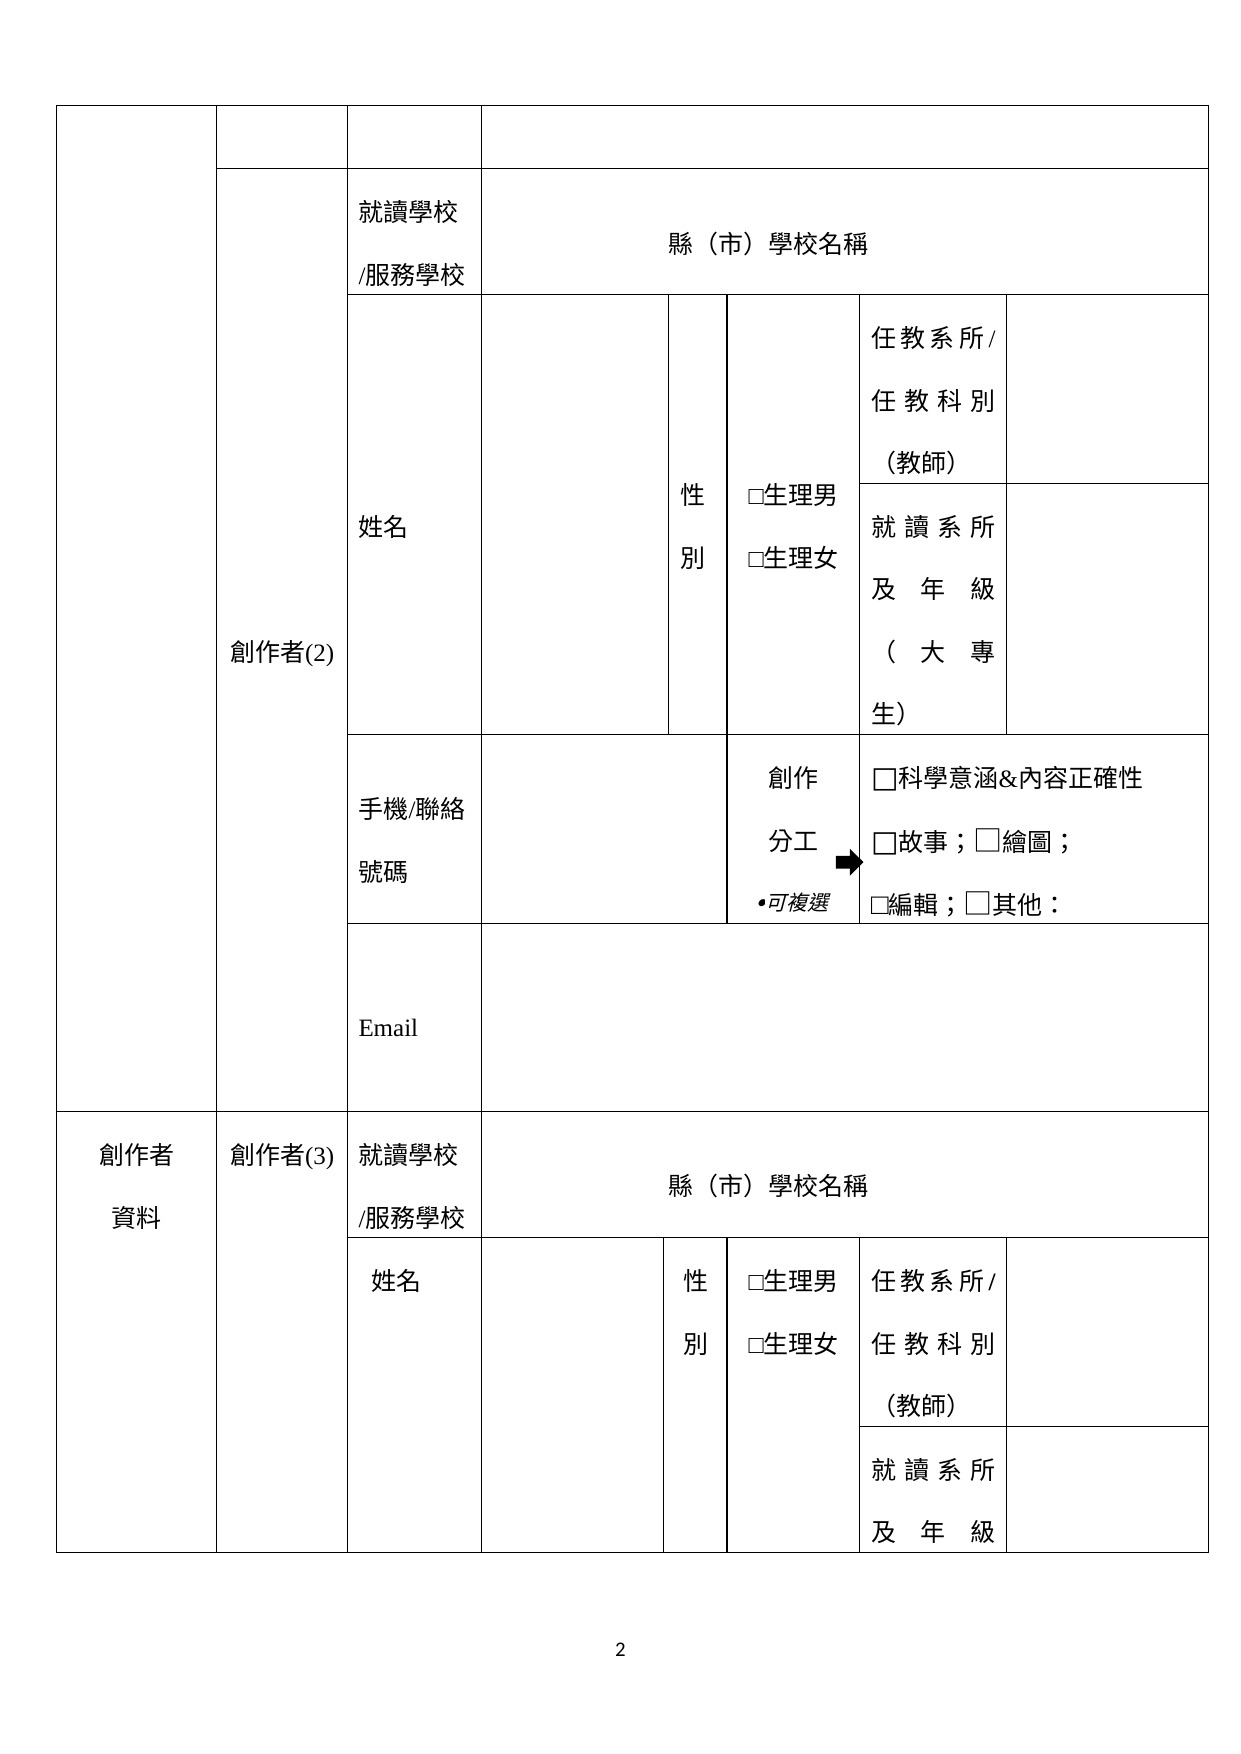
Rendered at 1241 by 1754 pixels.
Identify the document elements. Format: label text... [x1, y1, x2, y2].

table_cell 性別 [669, 295, 726, 734]
table_cell □生理男 □生理女 [728, 1238, 859, 1552]
table_cell 手機/聯絡號碼 [348, 735, 481, 922]
table_cell 任教系所/任教科別（教師） [860, 1238, 1006, 1426]
table_cell Email [348, 924, 481, 1111]
table_cell 創作 分工 可複選 [728, 735, 859, 922]
table_cell [1007, 1238, 1208, 1426]
table_cell □科學意涵&內容正確性 □故事；□繪圖； □編輯；□其他： [860, 735, 1208, 922]
table_cell [1007, 1427, 1208, 1552]
table_cell [482, 1238, 663, 1552]
table_cell [482, 106, 1208, 168]
table_cell 創作者 資料 [57, 1112, 216, 1552]
table_cell 創作者(2) [217, 169, 347, 1111]
table_cell [217, 106, 347, 168]
table_cell 任教系所/任教科別（教師） [860, 295, 1006, 483]
table_cell [482, 924, 1208, 1111]
table_cell 就讀學校 /服務學校 [348, 169, 481, 294]
table_cell [482, 735, 726, 922]
table_cell [1007, 295, 1208, 483]
table_cell 就讀學校 /服務學校 [348, 1112, 481, 1237]
table_cell □生理男 □生理女 [728, 295, 859, 734]
table_cell 性別 [664, 1238, 726, 1552]
table_cell [348, 106, 481, 168]
table_cell 縣（市）學校名稱 [482, 169, 1208, 294]
table_cell 姓名 [348, 1238, 481, 1552]
table_cell 創作者(3) [217, 1112, 347, 1552]
table_cell [1007, 484, 1208, 734]
table_cell [57, 106, 216, 1111]
table_cell [482, 295, 668, 734]
table_cell 就讀系所及年級（大專生） [860, 484, 1006, 734]
table_cell 就讀系所及年級 [860, 1427, 1006, 1552]
table_cell 姓名 [348, 295, 481, 734]
table_cell 縣（市）學校名稱 [482, 1112, 1208, 1237]
